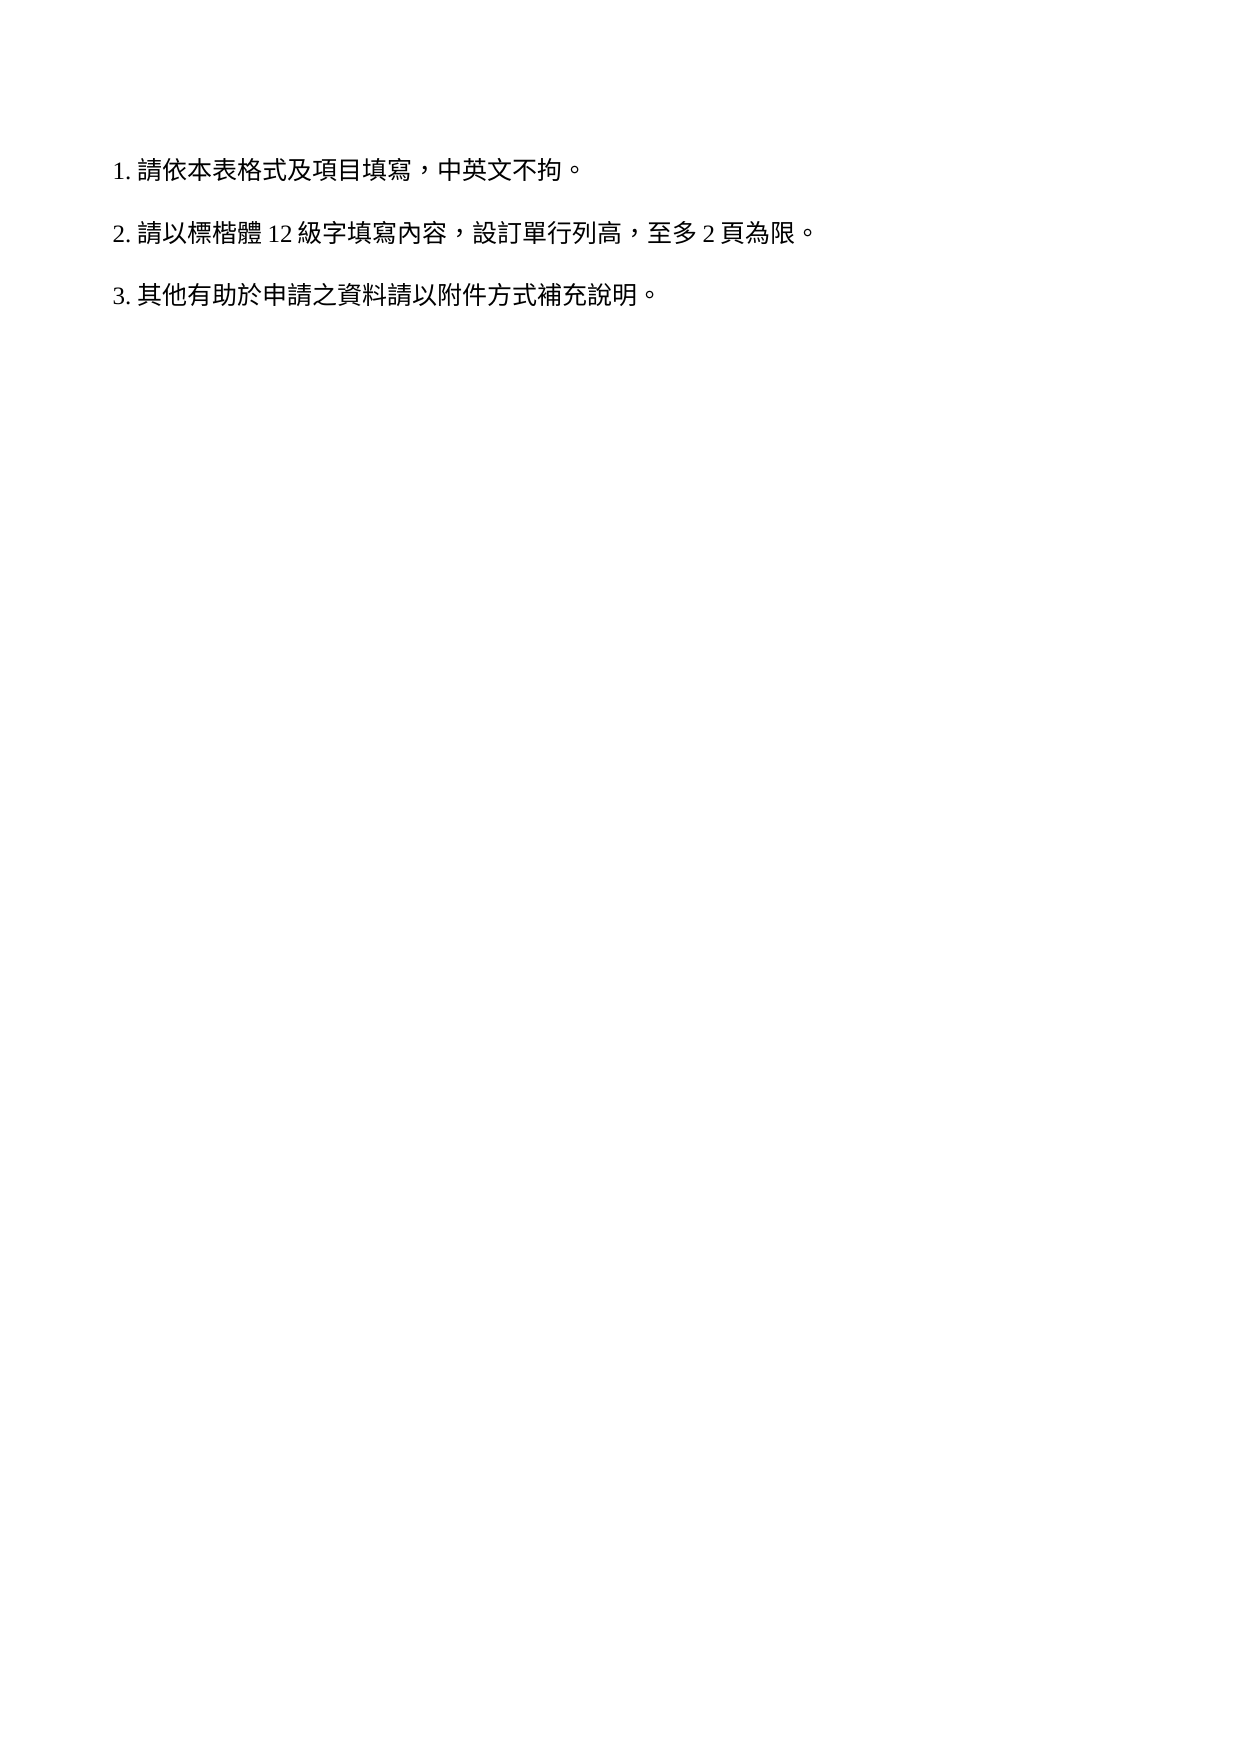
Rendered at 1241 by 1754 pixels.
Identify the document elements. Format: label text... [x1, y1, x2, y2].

text 2. 請以標楷體12級字填寫內容，設訂單行列高，至多2頁為限。 [112, 189, 1128, 252]
text 1. 請依本表格式及項目填寫，中英文不拘。 [112, 127, 1128, 189]
text 3. 其他有助於申請之資料請以附件方式補充說明。 [112, 252, 1128, 314]
